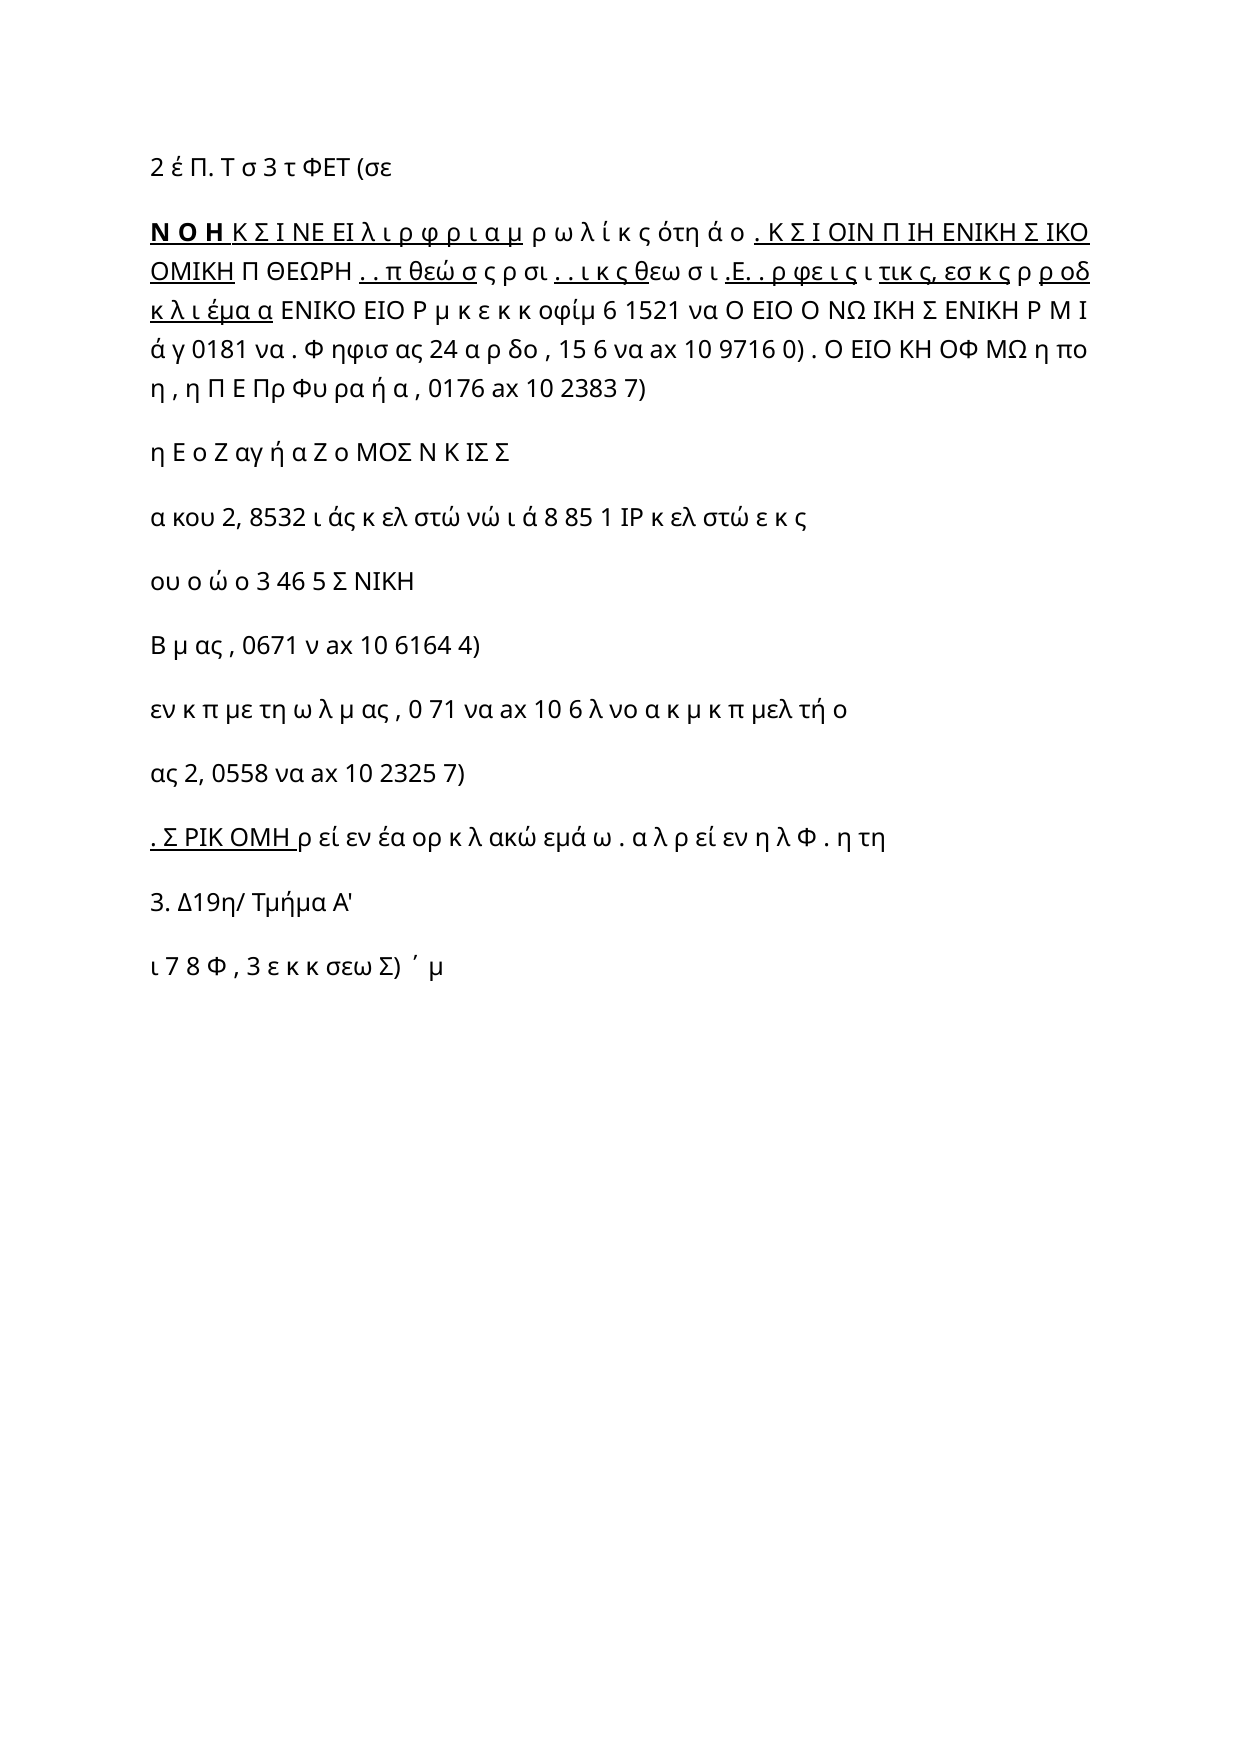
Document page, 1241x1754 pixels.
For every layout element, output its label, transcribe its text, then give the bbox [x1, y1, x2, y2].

text ας 2, 0558 να ax 10 2325 7) [150, 756, 1090, 790]
text α κου 2, 8532 ι άς κ ελ στώ νώ ι ά 8 85 1 ΙΡ κ ελ στώ ε κ ς [150, 499, 1090, 533]
text ι 7 8 Φ , 3 ε κ κ σεω Σ) ΄ μ [150, 948, 1090, 982]
text 3. Δ19η/ Τμήμα Α' [150, 884, 1090, 918]
text Β μ ας , 0671 ν ax 10 6164 4) [150, 627, 1090, 662]
text . Σ ΡΙΚ ΟΜΗ ρ εί εν έα ορ κ λ ακώ εμά ω . α λ ρ εί εν η λ Φ . η τη [150, 820, 1090, 854]
text Ν Ο Η Κ Σ Ι ΝΕ ΕΙ λ ι ρ φ ρ ι α μ ρ ω λ ί κ ς ότη ά ο . Κ Σ Ι ΟΙΝ Π ΙΗ ΕΝΙΚΗ Σ ΙΚΟ ΟΜΙΚΗ Π ΘΕΩΡΗ . . π θεώ σ ς ρ σι . . ι κ ς θεω σ ι .Ε. . ρ φε ι ς ι τικ ς, εσ κ ς ρ ρ οδ κ λ ι έμα α ΕΝΙΚΟ ΕΙΟ Ρ μ κ ε κ κ οφίμ 6 1521 να Ο ΕΙΟ Ο ΝΩ ΙΚΗ Σ ΕΝΙΚΗ Ρ Μ Ι ά γ 0181 να . Φ ηφισ ας 24 α ρ δο , 15 6 να ax 10 9716 0) . Ο ΕΙΟ ΚΗ ΟΦ ΜΩ η πο η , η Π Ε Πρ Φυ ρα ή α , 0176 ax 10 2383 7) [150, 214, 1090, 405]
text ου ο ώ ο 3 46 5 Σ ΝΙΚΗ [150, 563, 1090, 597]
text εν κ π με τη ω λ μ ας , 0 71 να ax 10 6 λ νο α κ μ κ π μελ τή ο [150, 692, 1090, 726]
text η Ε ο Ζ αγ ή α Ζ ο ΜΟΣ Ν Κ ΙΣ Σ [150, 435, 1090, 469]
text 2 έ Π. Τ σ 3 τ ΦΕΤ (σε [150, 150, 1090, 184]
